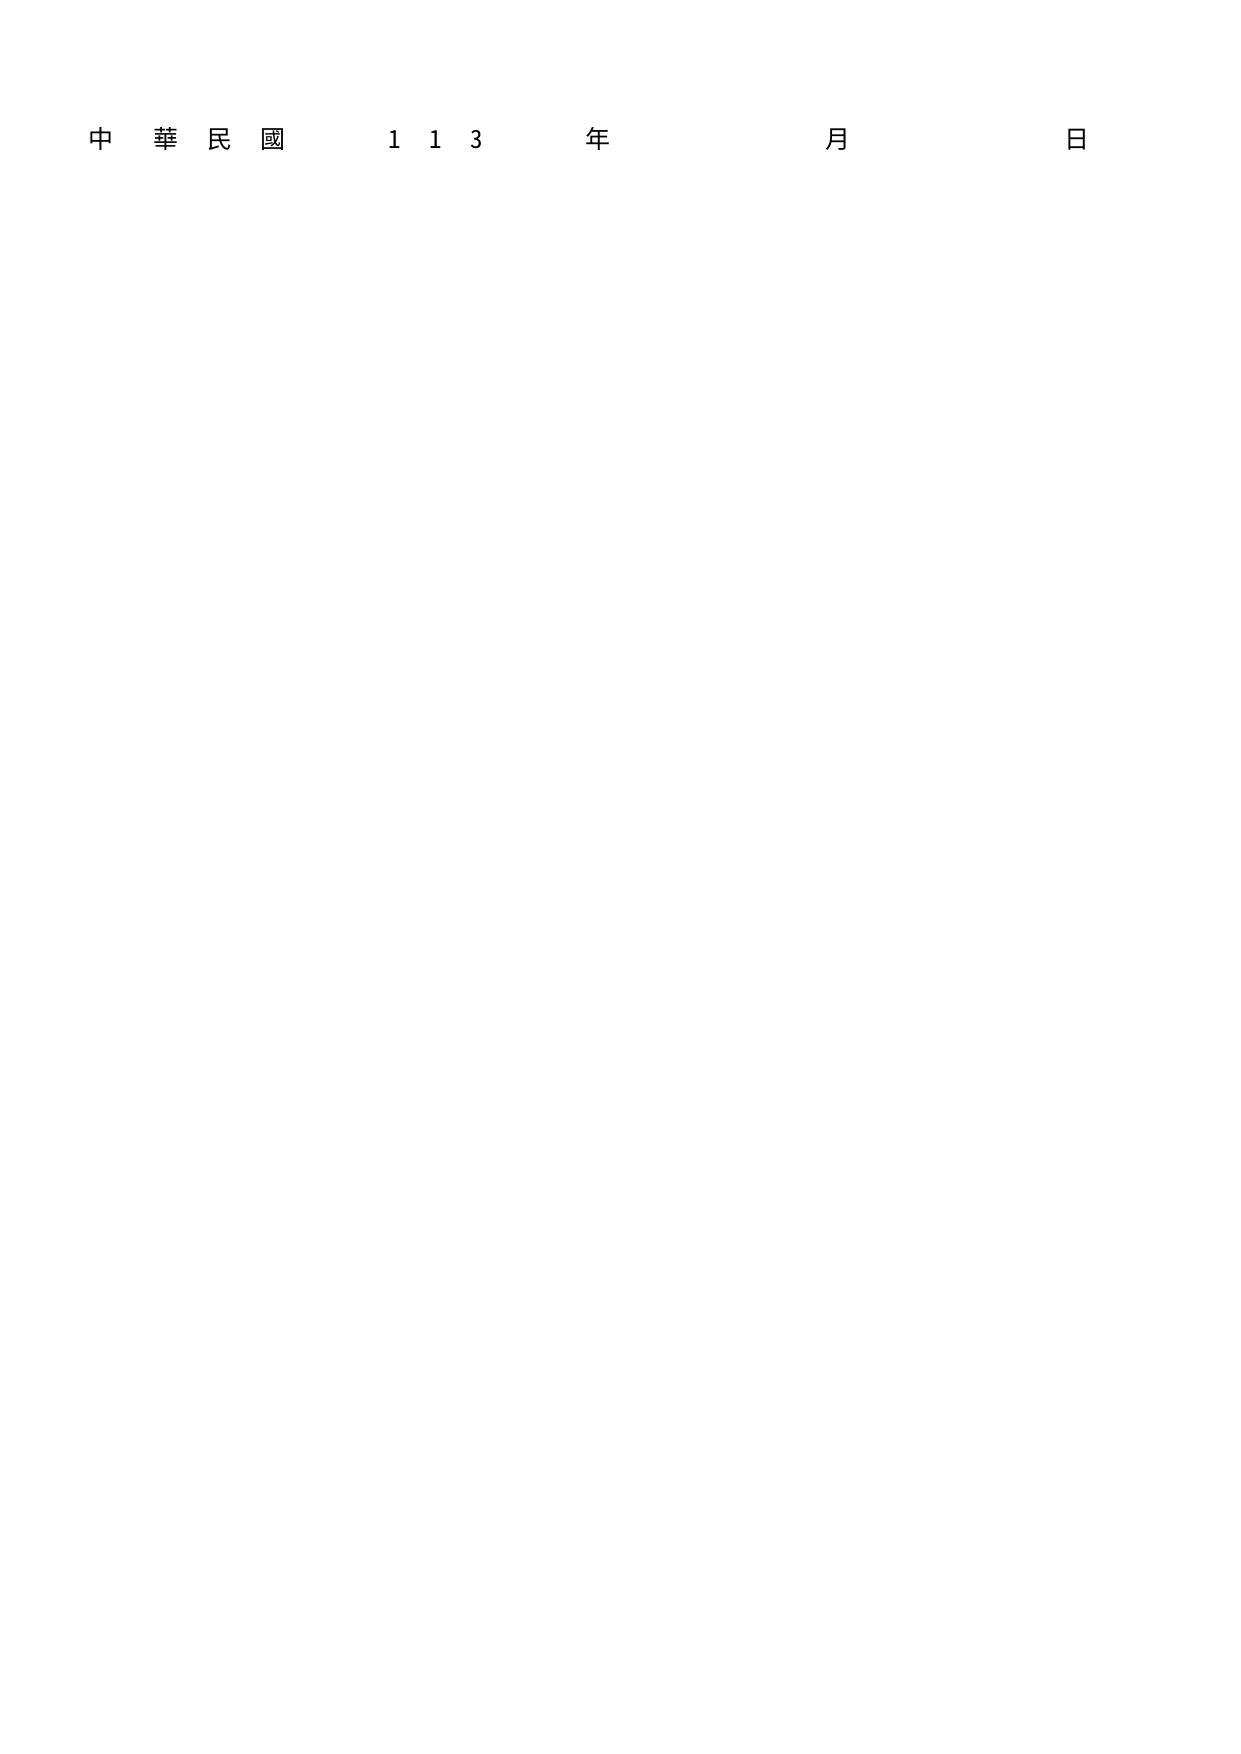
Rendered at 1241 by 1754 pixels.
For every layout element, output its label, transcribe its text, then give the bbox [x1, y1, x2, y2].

text 中 華 民 國 1 1 3 年 月 日 [89, 119, 1144, 156]
